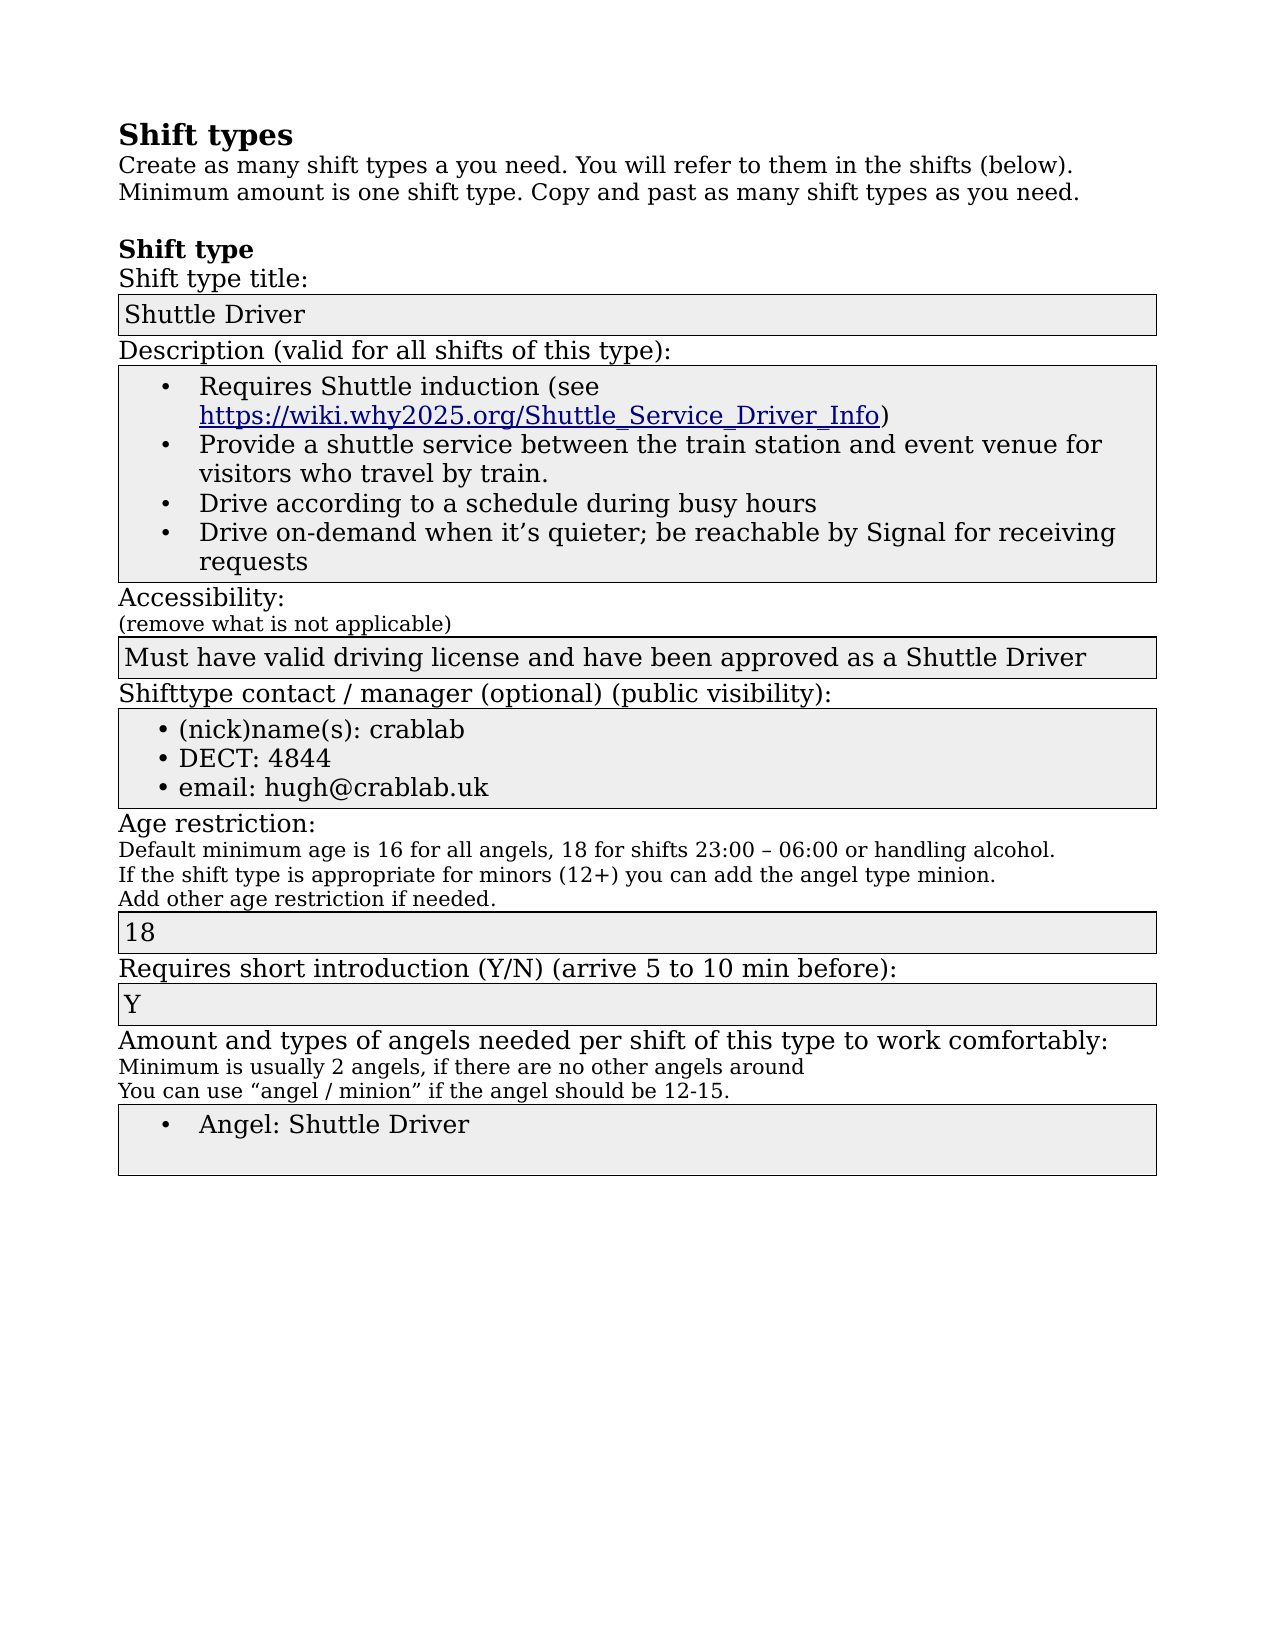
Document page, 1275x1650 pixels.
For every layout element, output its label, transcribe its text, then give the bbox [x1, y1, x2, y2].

table_header 18 [119, 913, 1156, 953]
text Create as many shift types a you need. You will refer to them in the shifts (below). Minimum amount is one shift type. Copy and past as many shift types as you need. [118, 152, 1157, 206]
table_header Shuttle Driver [119, 295, 1156, 335]
text Minimum is usually 2 angels, if there are no other angels around [118, 1055, 1157, 1079]
table_header Must have valid driving license and have been approved as a Shuttle Driver [119, 638, 1156, 678]
text Amount and types of angels needed per shift of this type to work comfortably: [118, 1026, 1157, 1055]
table_header • (nick)name(s): crablab • DECT: 4844 • email: hugh@crablab.uk [119, 709, 1156, 808]
text Age restriction: [118, 809, 1157, 838]
table_header Requires Shuttle induction (see https://wiki.why2025.org/Shuttle_Service_Driver_Info) Provide a shuttle service between the train station and event venue for visitors who travel by train. Drive according to a schedule during busy hours Drive on-demand when it’s quieter; be reachable by Signal for receiving requests [119, 366, 1156, 582]
text If the shift type is appropriate for minors (12+) you can add the angel type minion. [118, 863, 1157, 887]
text (remove what is not applicable) [118, 612, 1157, 636]
text Description (valid for all shifts of this type): [118, 336, 1157, 365]
text Shift type [118, 235, 1157, 264]
text You can use “angel / minion” if the angel should be 12-15. [118, 1079, 1157, 1104]
text Default minimum age is 16 for all angels, 18 for shifts 23:00 – 06:00 or handling alcohol. [118, 838, 1157, 863]
table_header Angel: Shuttle Driver [119, 1105, 1156, 1174]
text Shift type title: [118, 264, 1157, 293]
text Requires short introduction (Y/N) (arrive 5 to 10 min before): [118, 954, 1157, 983]
text Add other age restriction if needed. [118, 887, 1157, 911]
table_header Y [119, 984, 1156, 1025]
text Accessibility: [118, 583, 1157, 612]
text Shifttype contact / manager (optional) (public visibility): [118, 679, 1157, 708]
text Shift types [118, 118, 1157, 152]
